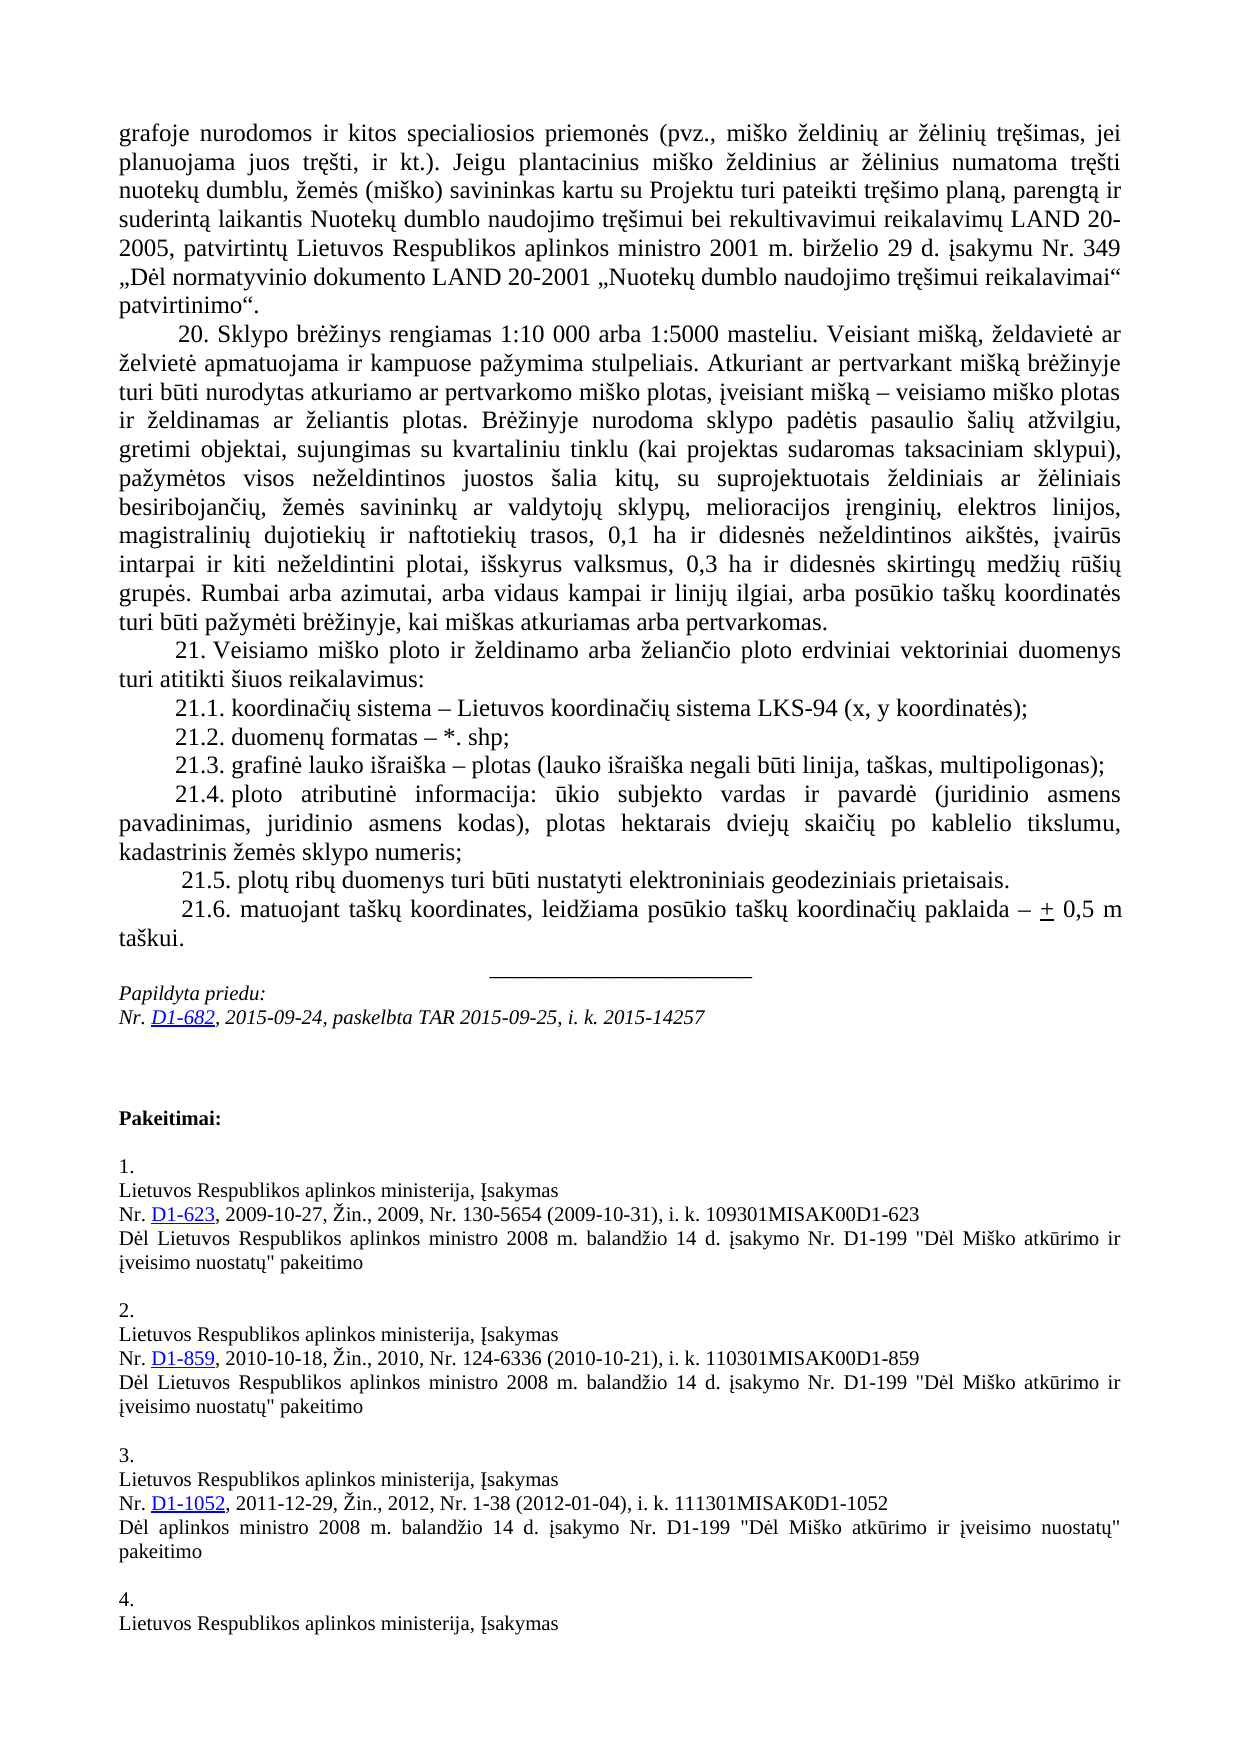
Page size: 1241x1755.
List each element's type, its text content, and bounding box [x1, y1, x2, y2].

text Dėl aplinkos ministro 2008 m. balandžio 14 d. įsakymo Nr. D1-199 "Dėl Miško atkūrimo ir įveisimo nuostatų" pakeitimo [119, 1515, 1122, 1563]
text 21.6. matuojant taškų koordinates, leidžiama posūkio taškų koordinačių paklaida – + 0,5 m taškui. [119, 894, 1122, 952]
text Lietuvos Respublikos aplinkos ministerija, Įsakymas [119, 1611, 1122, 1635]
text 21.2. duomenų formatas – *. shp; [119, 722, 1122, 751]
text Lietuvos Respublikos aplinkos ministerija, Įsakymas [119, 1178, 1122, 1202]
text Lietuvos Respublikos aplinkos ministerija, Įsakymas [119, 1322, 1122, 1346]
text 21.5. plotų ribų duomenys turi būti nustatyti elektroniniais geodeziniais prietaisais. [119, 866, 1122, 894]
text Nr. D1-859, 2010-10-18, Žin., 2010, Nr. 124-6336 (2010-10-21), i. k. 110301MISAK00D1-859 [119, 1346, 1122, 1370]
text 21.3. grafinė lauko išraiška – plotas (lauko išraiška negali būti linija, taškas, multipoligonas); [119, 751, 1122, 779]
text grafoje nurodomos ir kitos specialiosios priemonės (pvz., miško želdinių ar žėlinių tręšimas, jei planuojama juos tręšti, ir kt.). Jeigu plantacinius miško želdinius ar žėlinius numatoma tręšti nuotekų dumblu, žemės (miško) savininkas kartu su Projektu turi pateikti tręšimo planą, parengtą ir suderintą laikantis Nuotekų dumblo naudojimo tręšimui bei rekultivavimui reikalavimų LAND 20-2005, patvirtintų Lietuvos Respublikos aplinkos ministro 2001 m. birželio 29 d. įsakymu Nr. 349 „Dėl normatyvinio dokumento LAND 20-2001 „Nuotekų dumblo naudojimo tręšimui reikalavimai“ patvirtinimo“. [119, 118, 1122, 319]
text 20. Sklypo brėžinys rengiamas 1:10 000 arba 1:5000 masteliu. Veisiant mišką, želdavietė ar želvietė apmatuojama ir kampuose pažymima stulpeliais. Atkuriant ar pertvarkant mišką brėžinyje turi būti nurodytas atkuriamo ar pertvarkomo miško plotas, įveisiant mišką – veisiamo miško plotas ir želdinamas ar želiantis plotas. Brėžinyje nurodoma sklypo padėtis pasaulio šalių atžvilgiu, gretimi objektai, sujungimas su kvartaliniu tinklu (kai projektas sudaromas taksaciniam sklypui), pažymėtos visos neželdintinos juostos šalia kitų, su suprojektuotais želdiniais ar žėliniais besiribojančių, žemės savininkų ar valdytojų sklypų, melioracijos įrenginių, elektros linijos, magistralinių dujotiekių ir naftotiekių trasos, 0,1 ha ir didesnės neželdintinos aikštės, įvairūs intarpai ir kiti neželdintini plotai, išskyrus valksmus, 0,3 ha ir didesnės skirtingų medžių rūšių grupės. Rumbai arba azimutai, arba vidaus kampai ir linijų ilgiai, arba posūkio taškų koordinatės turi būti pažymėti brėžinyje, kai miškas atkuriamas arba pertvarkomas. [119, 319, 1122, 636]
text 3. [119, 1442, 1122, 1467]
text 1. [119, 1154, 1122, 1178]
text 2. [119, 1298, 1122, 1322]
text Nr. D1-1052, 2011-12-29, Žin., 2012, Nr. 1-38 (2012-01-04), i. k. 111301MISAK0D1-1052 [119, 1491, 1122, 1515]
text 21. Veisiamo miško ploto ir želdinamo arba želiančio ploto erdviniai vektoriniai duomenys turi atitikti šiuos reikalavimus: [119, 636, 1122, 693]
text _____________________ [119, 952, 1122, 981]
text Lietuvos Respublikos aplinkos ministerija, Įsakymas [119, 1467, 1122, 1491]
text Dėl Lietuvos Respublikos aplinkos ministro 2008 m. balandžio 14 d. įsakymo Nr. D1-199 "Dėl Miško atkūrimo ir įveisimo nuostatų" pakeitimo [119, 1370, 1122, 1418]
text Pakeitimai: [119, 1106, 1122, 1130]
text 4. [119, 1587, 1122, 1611]
text Nr. D1-623, 2009-10-27, Žin., 2009, Nr. 130-5654 (2009-10-31), i. k. 109301MISAK00D1-623 [119, 1202, 1122, 1226]
text 21.4. ploto atributinė informacija: ūkio subjekto vardas ir pavardė (juridinio asmens pavadinimas, juridinio asmens kodas), plotas hektarais dviejų skaičių po kablelio tikslumu, kadastrinis žemės sklypo numeris; [119, 779, 1122, 866]
text Nr. D1-682, 2015-09-24, paskelbta TAR 2015-09-25, i. k. 2015-14257 [119, 1005, 1122, 1029]
text Papildyta priedu: [119, 981, 1122, 1005]
text 21.1. koordinačių sistema – Lietuvos koordinačių sistema LKS-94 (x, y koordinatės); [119, 693, 1122, 722]
text Dėl Lietuvos Respublikos aplinkos ministro 2008 m. balandžio 14 d. įsakymo Nr. D1-199 "Dėl Miško atkūrimo ir įveisimo nuostatų" pakeitimo [119, 1226, 1122, 1274]
